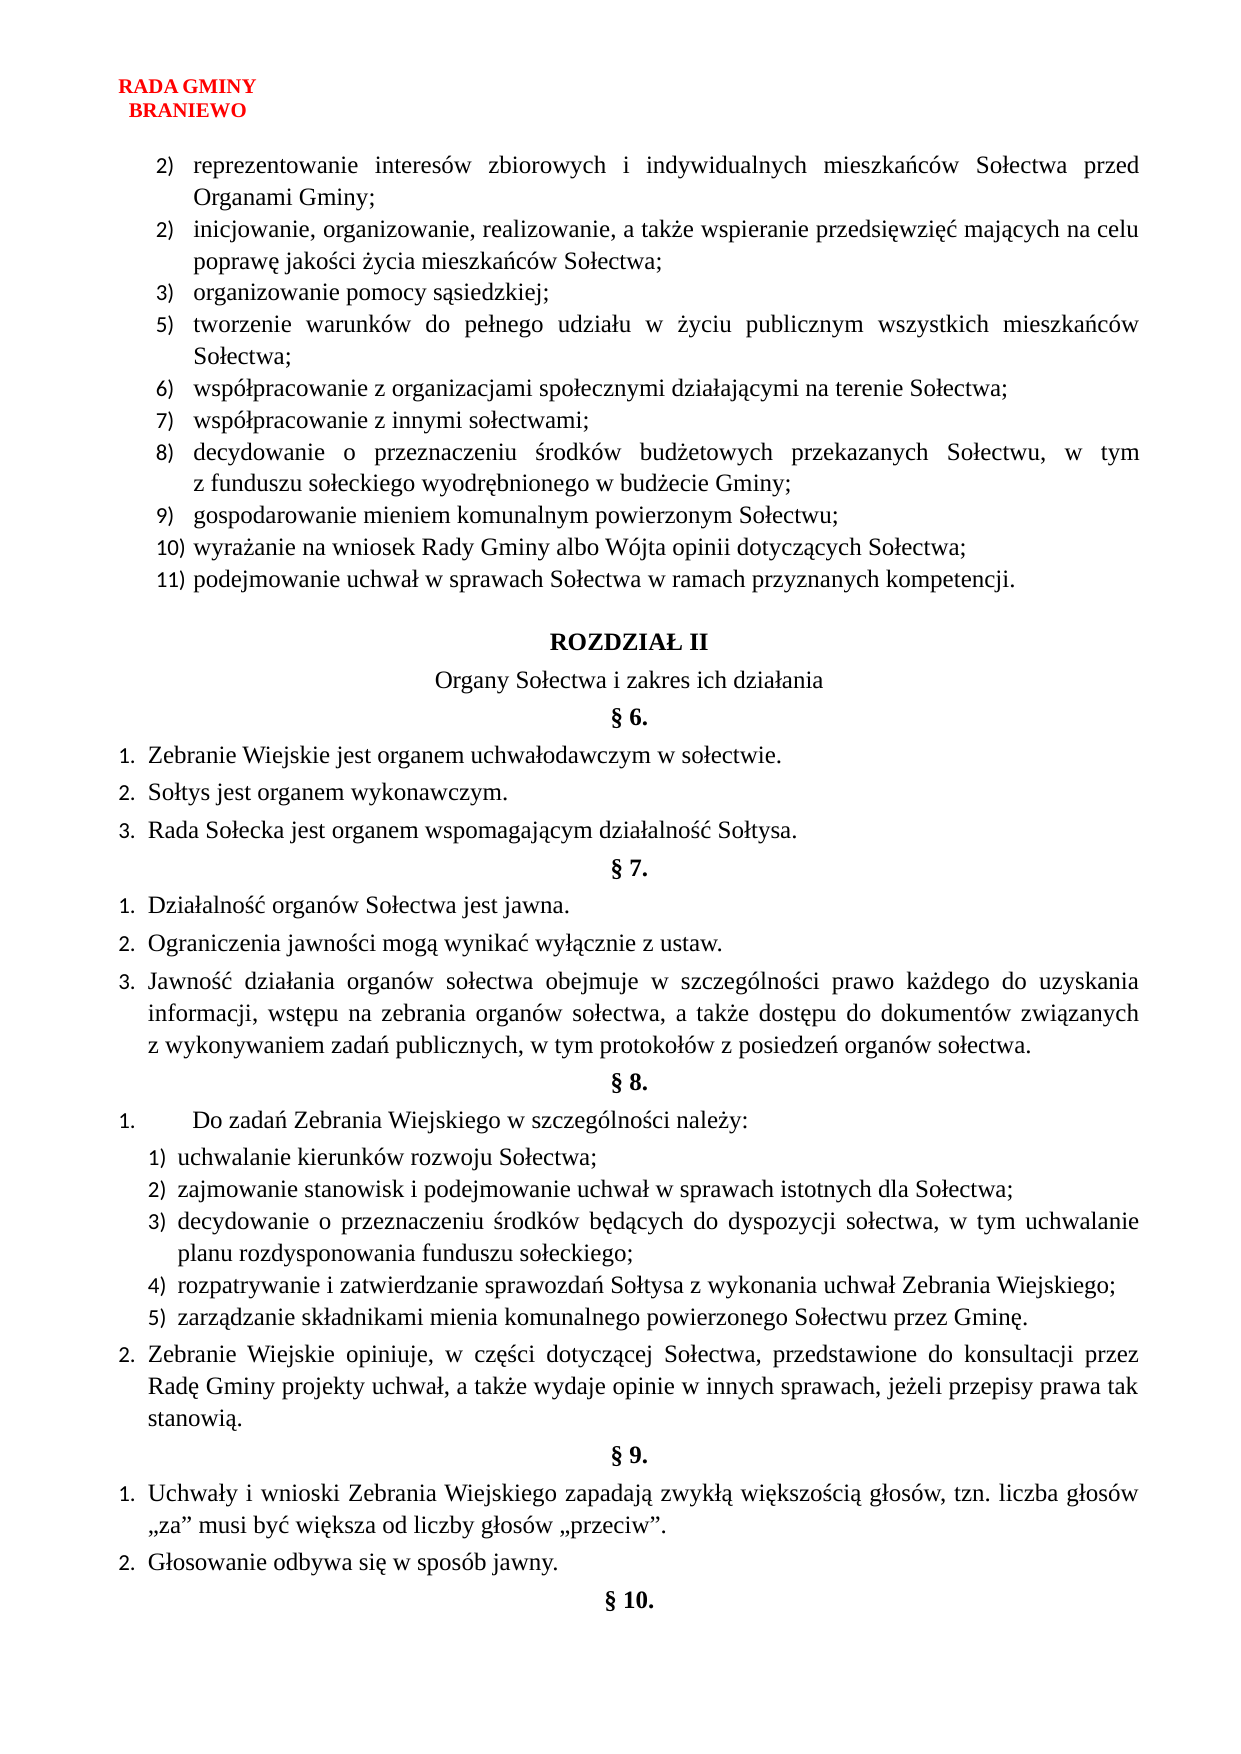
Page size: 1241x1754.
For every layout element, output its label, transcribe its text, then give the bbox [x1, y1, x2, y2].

list Głosowanie odbywa się w sposób jawny. [118, 1547, 1140, 1576]
list organizowanie pomocy sąsiedzkiej; [156, 277, 1140, 307]
list tworzenie warunków do pełnego udziału w życiu publicznym wszystkich mieszkańców Sołectwa; [156, 309, 1140, 370]
list uchwalanie kierunków rozwoju Sołectwa; [148, 1142, 1140, 1172]
list zajmowanie stanowisk i podejmowanie uchwał w sprawach istotnych dla Sołectwa; [148, 1174, 1140, 1203]
list Zebranie Wiejskie opiniuje, w części dotyczącej Sołectwa, przedstawione do konsultacji przez Radę Gminy projekty uchwał, a także wydaje opinie w innych sprawach, jeżeli przepisy prawa tak stanowią. [118, 1339, 1140, 1432]
list Rada Sołecka jest organem wspomagającym działalność Sołtysa. [118, 815, 1140, 844]
list współpracowanie z organizacjami społecznymi działającymi na terenie Sołectwa; [156, 373, 1140, 402]
list wyrażanie na wniosek Rady Gminy albo Wójta opinii dotyczących Sołectwa; [156, 532, 1140, 561]
list współpracowanie z innymi sołectwami; [156, 405, 1140, 434]
list reprezentowanie interesów zbiorowych i indywidualnych mieszkańców Sołectwa przed Organami Gminy; [156, 151, 1140, 211]
list decydowanie o przeznaczeniu środków będących do dyspozycji sołectwa, w tym uchwalanie planu rozdysponowania funduszu sołeckiego; [148, 1206, 1140, 1267]
list Jawność działania organów sołectwa obejmuje w szczególności prawo każdego do uzyskania informacji, wstępu na zebrania organów sołectwa, a także dostępu do dokumentów związanych z wykonywaniem zadań publicznych, w tym protokołów z posiedzeń organów sołectwa. [118, 966, 1140, 1058]
list gospodarowanie mieniem komunalnym powierzonym Sołectwu; [156, 500, 1140, 529]
list decydowanie o przeznaczeniu środków budżetowych przekazanych Sołectwu, w tym z funduszu sołeckiego wyodrębnionego w budżecie Gminy; [156, 437, 1140, 497]
text § 8. [118, 1067, 1140, 1096]
list Do zadań Zebrania Wiejskiego w szczególności należy: [118, 1105, 1140, 1134]
text Organy Sołectwa i zakres ich działania [118, 665, 1140, 693]
list podejmowanie uchwał w sprawach Sołectwa w ramach przyznanych kompetencji. [156, 564, 1140, 593]
list Uchwały i wnioski Zebrania Wiejskiego zapadają zwykłą większością głosów, tzn. liczba głosów „za” musi być większa od liczby głosów „przeciw”. [118, 1478, 1140, 1538]
text § 9. [118, 1440, 1140, 1469]
list Ograniczenia jawności mogą wynikać wyłącznie z ustaw. [118, 928, 1140, 957]
list Sołtys jest organem wykonawczym. [118, 777, 1140, 807]
text § 6. [118, 702, 1140, 731]
text § 10. [118, 1585, 1140, 1614]
text ROZDZIAŁ II [118, 596, 1140, 656]
list zarządzanie składnikami mienia komunalnego powierzonego Sołectwu przez Gminę. [148, 1302, 1140, 1331]
list rozpatrywanie i zatwierdzanie sprawozdań Sołtysa z wykonania uchwał Zebrania Wiejskiego; [148, 1270, 1140, 1299]
text § 7. [118, 853, 1140, 882]
list Zebranie Wiejskie jest organem uchwałodawczym w sołectwie. [118, 740, 1140, 769]
list Działalność organów Sołectwa jest jawna. [118, 891, 1140, 920]
list inicjowanie, organizowanie, realizowanie, a także wspieranie przedsięwzięć mających na celu poprawę jakości życia mieszkańców Sołectwa; [156, 214, 1140, 275]
